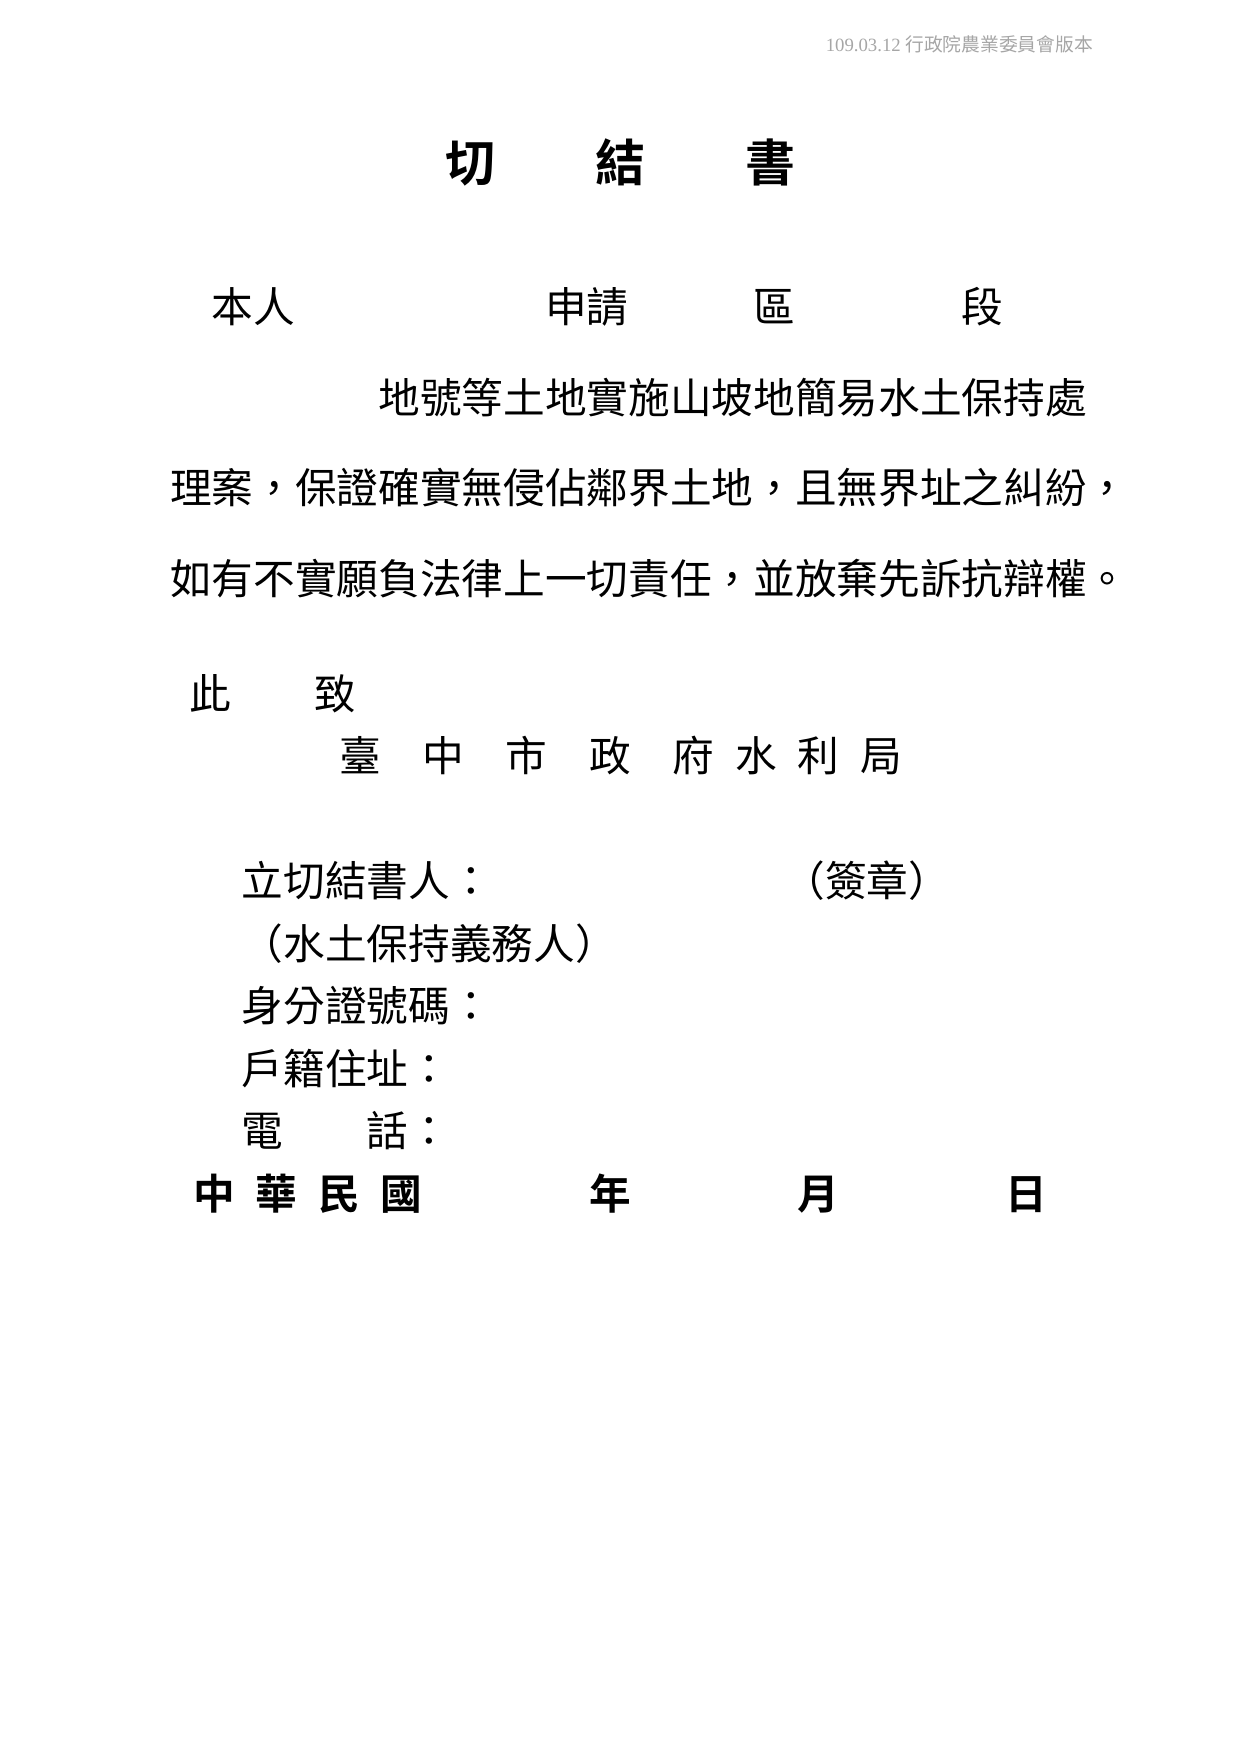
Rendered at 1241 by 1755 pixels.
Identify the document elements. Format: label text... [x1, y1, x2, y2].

text 立切結書人： （簽章） [148, 837, 1093, 899]
text 切 結 書 [148, 87, 1093, 212]
text 地號等土地實施山坡地簡易水土保持處理案，保證確實無侵佔鄰界土地，且無界址之糾紛，如有不實願負法律上一切責任，並放棄先訴抗辯權。 [170, 365, 1093, 606]
text 電 話： [148, 1087, 1093, 1149]
text 身分證號碼： [148, 962, 1093, 1024]
text （水土保持義務人） [148, 899, 1093, 962]
text 中 華 民 國 年 月 日 [148, 1149, 1093, 1212]
text 本人 申請 區 段 [170, 274, 1093, 335]
text 戶籍住址： [148, 1024, 1093, 1087]
text 臺 中 市 政 府 水 利 局 [148, 712, 1093, 774]
text 此 致 [148, 649, 1093, 712]
